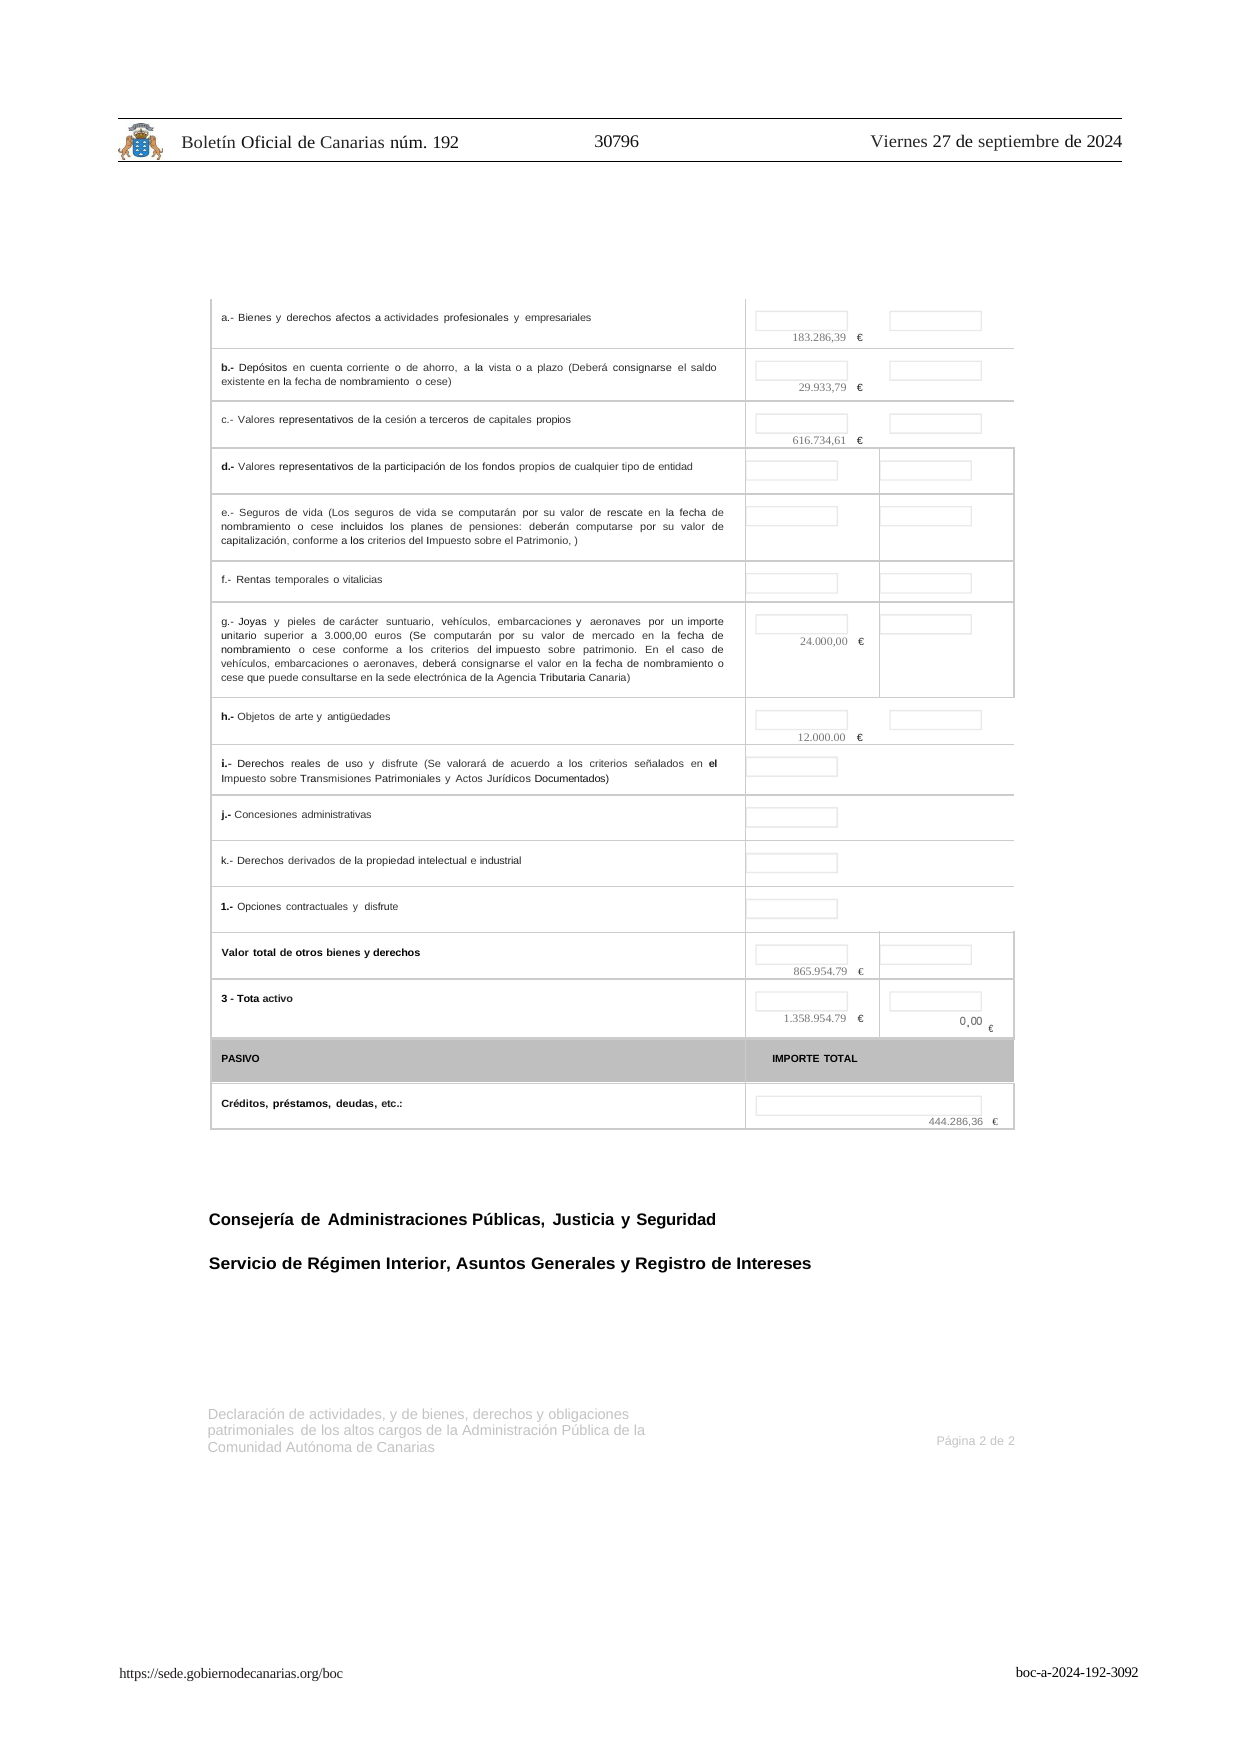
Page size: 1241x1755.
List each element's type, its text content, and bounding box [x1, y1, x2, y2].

table_cell 444.286,36 € [746, 1084, 1013, 1128]
table_cell º·ºº € [880, 980, 1013, 1037]
table_cell PASIVO [212, 1040, 745, 1082]
table_cell [746, 841, 1014, 886]
table_cell e.- Seguros de vida (Los seguros de vida se computarán por su valor de rescate en la fecha de nombramiento o cese incluidos los planes de pensiones: deberán computarse por su valor de capitalización, conforme a los criterios del Impuesto sobre el Patrimonio, ) [212, 495, 745, 560]
table_cell f.- Rentas temporales o vitalicias [212, 562, 745, 601]
table_cell d.- Valores representativos de la participación de los fondos propios de cualquier tipo de entidad [212, 449, 745, 493]
table_cell 3 - Tota activo [212, 980, 745, 1037]
table_cell h.- Objetos de arte y antigüedades [212, 698, 745, 743]
table_cell 29.933,79 € [746, 349, 1014, 400]
table_cell k.- Derechos derivados de la propiedad intelectual e industrial [212, 841, 745, 886]
text Consejería de Administraciones Públicas, Justicia y Seguridad [208, 1209, 1070, 1229]
table_cell [880, 933, 1013, 978]
table_cell [880, 562, 1013, 601]
table_cell [746, 745, 1014, 794]
table_cell [880, 449, 1013, 493]
table_cell Créditos, préstamos, deudas, etc.: [212, 1084, 745, 1128]
table_cell 1.- Opciones contractuales y disfrute [212, 887, 745, 931]
table_cell [746, 562, 879, 601]
table_cell [747, 462, 836, 479]
table_cell [747, 809, 836, 826]
table_cell [746, 495, 879, 560]
table_cell [747, 855, 836, 871]
table_cell [746, 887, 1014, 931]
table_cell [747, 508, 836, 525]
table_header 183.286,39 € [746, 299, 1014, 347]
table_header a.- Bienes y derechos afectos a actividades profesionales y empresariales [212, 299, 745, 347]
table_cell 12.000.00 € [746, 698, 1014, 743]
table_cell [747, 575, 836, 592]
table_cell [747, 901, 836, 917]
table_cell [881, 947, 970, 963]
table_cell i.- Derechos reales de uso y disfrute (Se valorará de acuerdo a los criterios señalados en el Impuesto sobre Transmisiones Patrimoniales y Actos Jurídicos Documentados) [212, 745, 745, 794]
table_cell [881, 616, 970, 633]
table_cell [881, 575, 970, 592]
table_cell [881, 462, 970, 479]
table_cell 1.358.954.79 € [746, 980, 879, 1037]
table_cell [881, 508, 970, 525]
table_cell IMPORTE TOTAL [746, 1040, 1014, 1082]
table_cell 616.734,61 € [746, 402, 1014, 447]
table_cell c.- Valores representativos de la cesión a terceros de capitales propios [212, 402, 745, 447]
table_cell 865.954.79 € [746, 933, 879, 978]
table_cell [746, 796, 1014, 840]
table_cell g.- Joyas y pieles de carácter suntuario, vehículos, embarcaciones y aeronaves por un importe unitario superior a 3.000,00 euros (Se computarán por su valor de mercado en la fecha de nombramiento o cese conforme a los criterios del impuesto sobre patrimonio. En el caso de vehículos, embarcaciones o aeronaves, deberá consignarse el valor en la fecha de nombramiento o cese que puede consultarse en la sede electrónica de la Agencia Tributaria Canaria) [212, 603, 745, 697]
table_cell [880, 495, 1013, 560]
table_cell [747, 759, 836, 775]
table_cell b.- Depósitos en cuenta corriente o de ahorro, a la vista o a plazo (Deberá consignarse el saldo existente en la fecha de nombramiento o cese) [212, 349, 745, 400]
table_cell 24.000,00 € [746, 603, 879, 697]
text Página 2 de 2 [936, 1433, 1070, 1448]
table_cell [746, 449, 879, 493]
table_cell j.- Concesiones administrativas [212, 796, 745, 840]
subtitle Declaración de actividades, y de bienes, derechos y obligaciones patrimoniales de los altos cargos de la Administración Pública de la Comunidad Autónoma de Canarias [207, 1405, 649, 1456]
text Servicio de Régimen Interior, Asuntos Generales y Registro de Intereses [209, 1254, 1070, 1273]
table_cell Valor total de otros bienes y derechos [212, 933, 745, 978]
table_cell [880, 603, 1013, 697]
